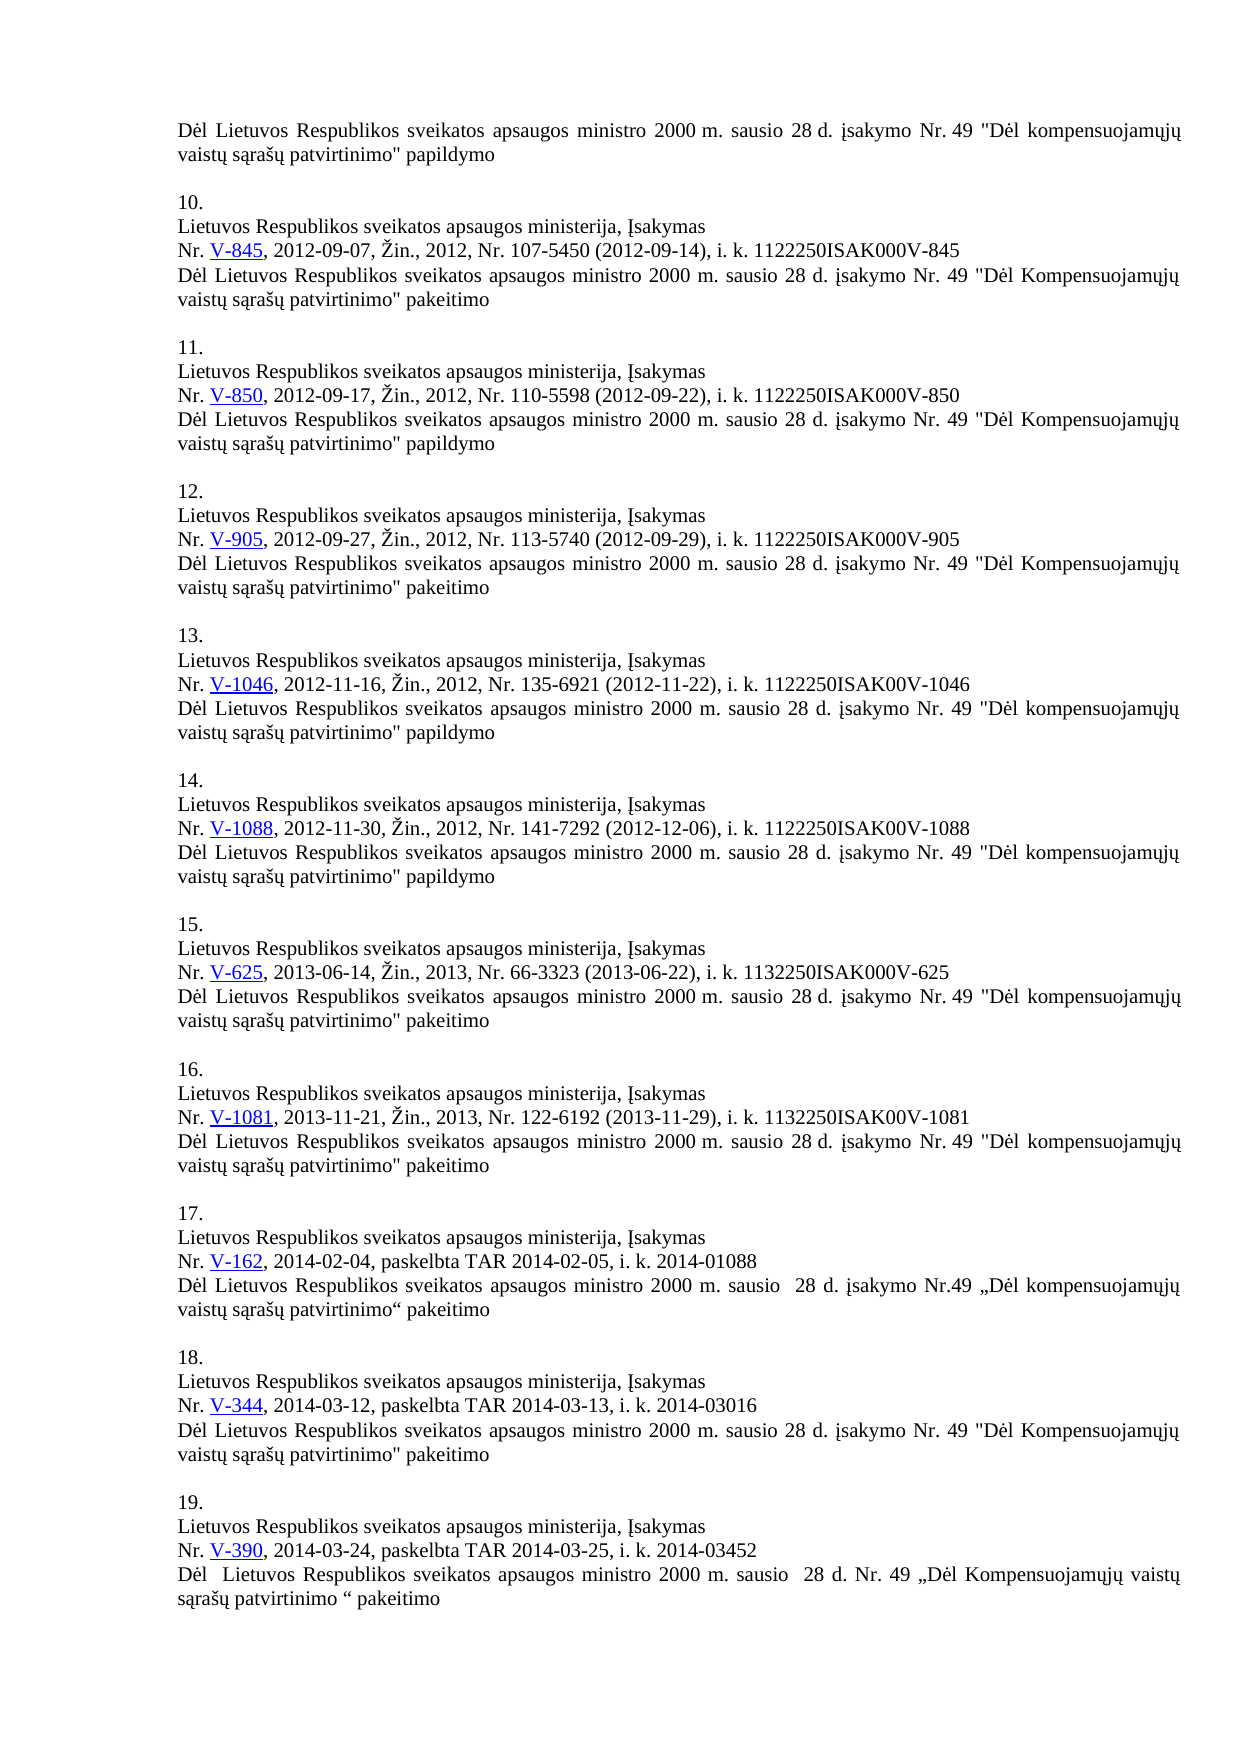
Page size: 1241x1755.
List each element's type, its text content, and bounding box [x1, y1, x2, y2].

text Dėl Lietuvos Respublikos sveikatos apsaugos ministro 2000 m. sausio 28 d. įsakymo Nr.49 „Dėl kompensuojamųjų vaistų sąrašų patvirtinimo“ pakeitimo [177, 1273, 1181, 1321]
text Dėl Lietuvos Respublikos sveikatos apsaugos ministro 2000 m. sausio 28 d. įsakymo Nr. 49 "Dėl Kompensuojamųjų vaistų sąrašų patvirtinimo" pakeitimo [177, 1417, 1181, 1466]
text Dėl Lietuvos Respublikos sveikatos apsaugos ministro 2000 m. sausio 28 d. įsakymo Nr. 49 "Dėl kompensuojamųjų vaistų sąrašų patvirtinimo" papildymo [177, 118, 1181, 166]
text 15. [177, 912, 1181, 936]
text Lietuvos Respublikos sveikatos apsaugos ministerija, Įsakymas [177, 647, 1181, 672]
text 10. [177, 190, 1181, 214]
text 13. [177, 623, 1181, 647]
text Lietuvos Respublikos sveikatos apsaugos ministerija, Įsakymas [177, 359, 1181, 383]
text Nr. V-1046, 2012-11-16, Žin., 2012, Nr. 135-6921 (2012-11-22), i. k. 1122250ISAK00V-1046 [177, 672, 1181, 696]
text Nr. V-845, 2012-09-07, Žin., 2012, Nr. 107-5450 (2012-09-14), i. k. 1122250ISAK000V-845 [177, 238, 1181, 262]
text Nr. V-390, 2014-03-24, paskelbta TAR 2014-03-25, i. k. 2014-03452 [177, 1538, 1181, 1562]
text Nr. V-1081, 2013-11-21, Žin., 2013, Nr. 122-6192 (2013-11-29), i. k. 1132250ISAK00V-1081 [177, 1105, 1181, 1129]
text Nr. V-850, 2012-09-17, Žin., 2012, Nr. 110-5598 (2012-09-22), i. k. 1122250ISAK000V-850 [177, 383, 1181, 407]
text Lietuvos Respublikos sveikatos apsaugos ministerija, Įsakymas [177, 792, 1181, 816]
text 18. [177, 1345, 1181, 1369]
text Lietuvos Respublikos sveikatos apsaugos ministerija, Įsakymas [177, 936, 1181, 960]
text Nr. V-162, 2014-02-04, paskelbta TAR 2014-02-05, i. k. 2014-01088 [177, 1249, 1181, 1273]
text Dėl Lietuvos Respublikos sveikatos apsaugos ministro 2000 m. sausio 28 d. Nr. 49 „Dėl Kompensuojamųjų vaistų sąrašų patvirtinimo “ pakeitimo [177, 1562, 1181, 1610]
text 11. [177, 335, 1181, 359]
text Lietuvos Respublikos sveikatos apsaugos ministerija, Įsakymas [177, 1081, 1181, 1105]
text Lietuvos Respublikos sveikatos apsaugos ministerija, Įsakymas [177, 214, 1181, 238]
text Lietuvos Respublikos sveikatos apsaugos ministerija, Įsakymas [177, 1369, 1181, 1393]
text Lietuvos Respublikos sveikatos apsaugos ministerija, Įsakymas [177, 503, 1181, 527]
text Nr. V-1088, 2012-11-30, Žin., 2012, Nr. 141-7292 (2012-12-06), i. k. 1122250ISAK00V-1088 [177, 816, 1181, 840]
text Lietuvos Respublikos sveikatos apsaugos ministerija, Įsakymas [177, 1514, 1181, 1538]
text Dėl Lietuvos Respublikos sveikatos apsaugos ministro 2000 m. sausio 28 d. įsakymo Nr. 49 "Dėl kompensuojamųjų vaistų sąrašų patvirtinimo" papildymo [177, 840, 1181, 888]
text Nr. V-344, 2014-03-12, paskelbta TAR 2014-03-13, i. k. 2014-03016 [177, 1393, 1181, 1417]
text Dėl Lietuvos Respublikos sveikatos apsaugos ministro 2000 m. sausio 28 d. įsakymo Nr. 49 "Dėl kompensuojamųjų vaistų sąrašų patvirtinimo" pakeitimo [177, 1129, 1181, 1177]
text Dėl Lietuvos Respublikos sveikatos apsaugos ministro 2000 m. sausio 28 d. įsakymo Nr. 49 "Dėl Kompensuojamųjų vaistų sąrašų patvirtinimo" pakeitimo [177, 551, 1181, 599]
text Dėl Lietuvos Respublikos sveikatos apsaugos ministro 2000 m. sausio 28 d. įsakymo Nr. 49 "Dėl Kompensuojamųjų vaistų sąrašų patvirtinimo" papildymo [177, 407, 1181, 455]
text Nr. V-905, 2012-09-27, Žin., 2012, Nr. 113-5740 (2012-09-29), i. k. 1122250ISAK000V-905 [177, 527, 1181, 551]
text Dėl Lietuvos Respublikos sveikatos apsaugos ministro 2000 m. sausio 28 d. įsakymo Nr. 49 "Dėl kompensuojamųjų vaistų sąrašų patvirtinimo" pakeitimo [177, 984, 1181, 1032]
text Dėl Lietuvos Respublikos sveikatos apsaugos ministro 2000 m. sausio 28 d. įsakymo Nr. 49 "Dėl kompensuojamųjų vaistų sąrašų patvirtinimo" papildymo [177, 696, 1181, 744]
text Nr. V-625, 2013-06-14, Žin., 2013, Nr. 66-3323 (2013-06-22), i. k. 1132250ISAK000V-625 [177, 960, 1181, 984]
text 12. [177, 479, 1181, 503]
text Lietuvos Respublikos sveikatos apsaugos ministerija, Įsakymas [177, 1225, 1181, 1249]
text 19. [177, 1490, 1181, 1514]
text Dėl Lietuvos Respublikos sveikatos apsaugos ministro 2000 m. sausio 28 d. įsakymo Nr. 49 "Dėl Kompensuojamųjų vaistų sąrašų patvirtinimo" pakeitimo [177, 262, 1181, 311]
text 17. [177, 1201, 1181, 1225]
text 14. [177, 768, 1181, 792]
text 16. [177, 1057, 1181, 1081]
